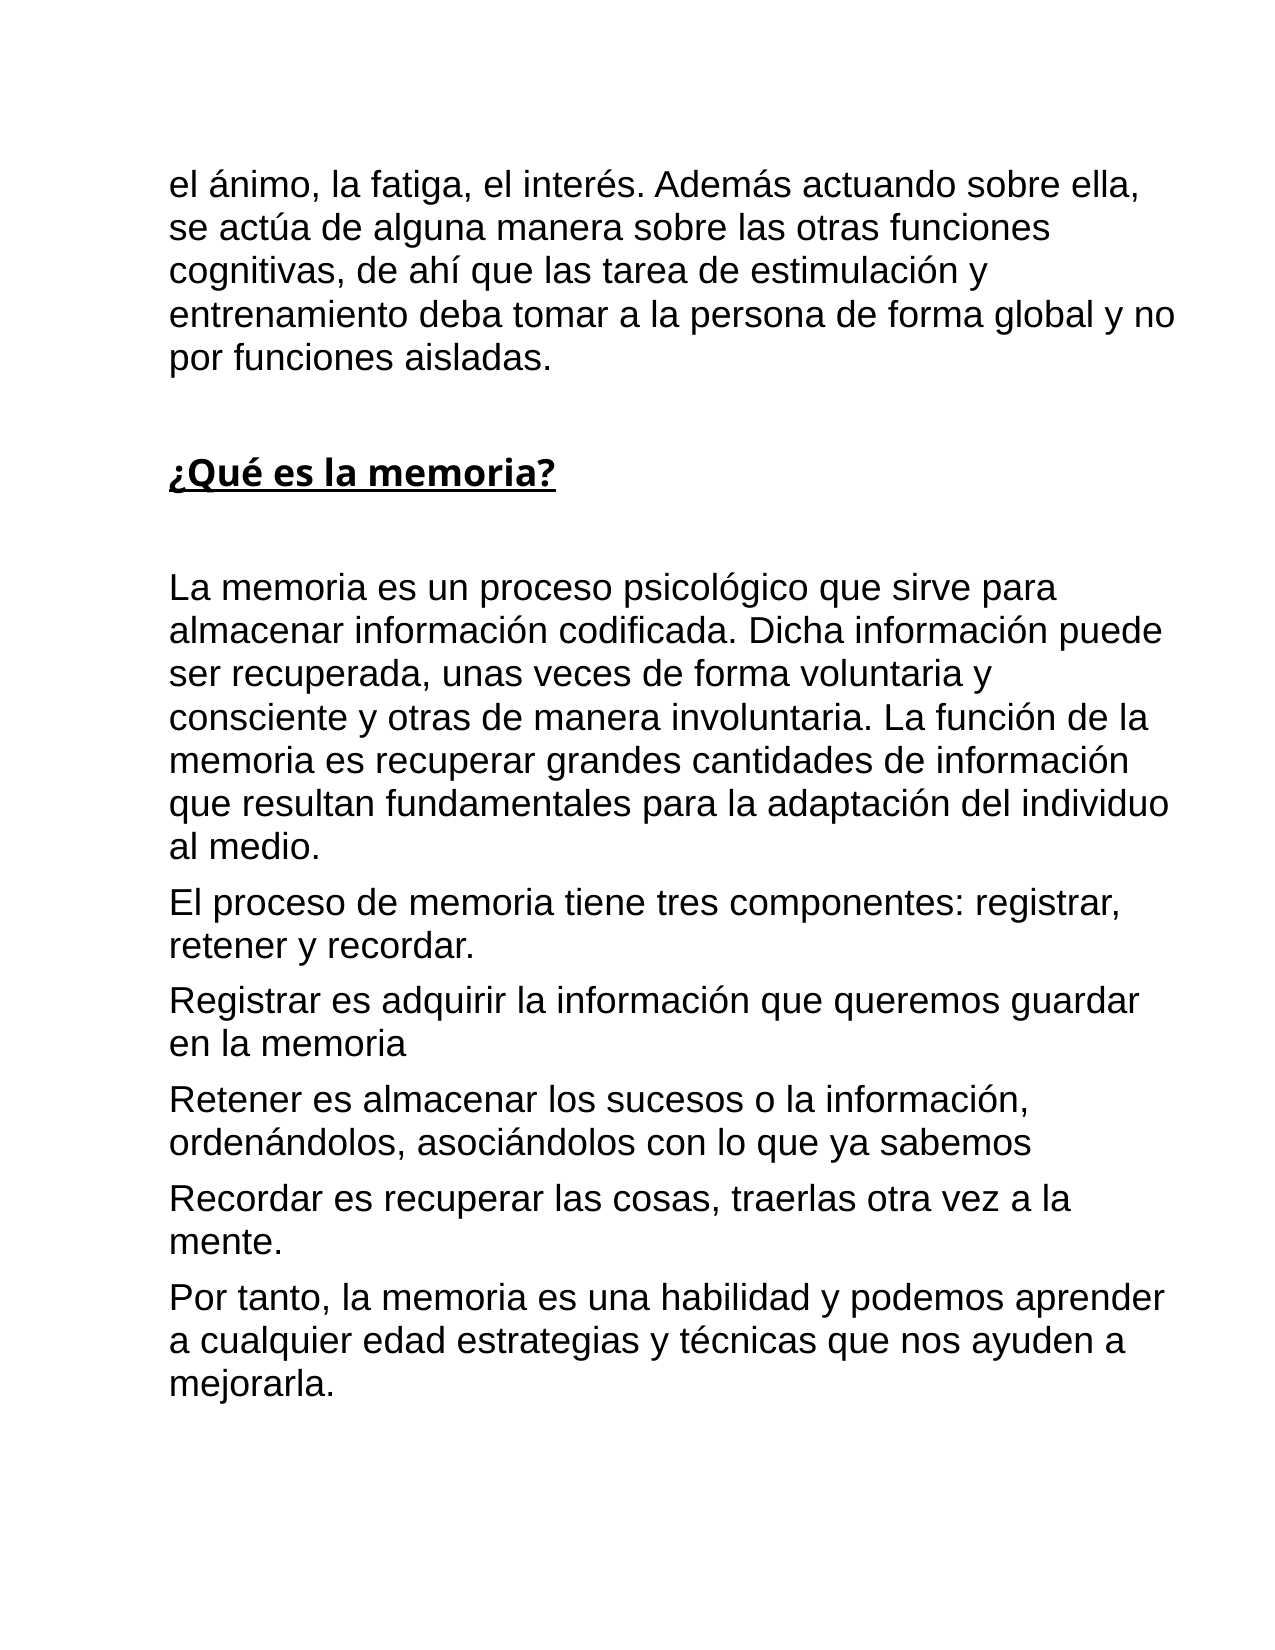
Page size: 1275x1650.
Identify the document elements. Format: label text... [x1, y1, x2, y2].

text Registrar es adquirir la información que queremos guardar en la memoria [169, 978, 1178, 1065]
text El proceso de memoria tiene tres componentes: registrar, retener y recordar. [169, 880, 1178, 966]
text el ánimo, la fatiga, el interés. Además actuando sobre ella, se actúa de alguna manera sobre las otras funciones cognitivas, de ahí que las tarea de estimulación y entrenamiento deba tomar a la persona de forma global y no por funciones aisladas. [169, 162, 1178, 378]
text La memoria es un proceso psicológico que sirve para almacenar información codificada. Dicha información puede ser recuperada, unas veces de forma voluntaria y consciente y otras de manera involuntaria. La función de la memoria es recuperar grandes cantidades de información que resultan fundamentales para la adaptación del individuo al medio. [169, 565, 1178, 867]
text Retener es almacenar los sucesos o la información, ordenándolos, asociándolos con lo que ya sabemos [169, 1077, 1178, 1163]
text ¿Qué es la memoria? [169, 446, 1178, 497]
text Por tanto, la memoria es una habilidad y podemos aprender a cualquier edad estrategias y técnicas que nos ayuden a mejorarla. [169, 1275, 1178, 1404]
text Recordar es recuperar las cosas, traerlas otra vez a la mente. [169, 1176, 1178, 1262]
